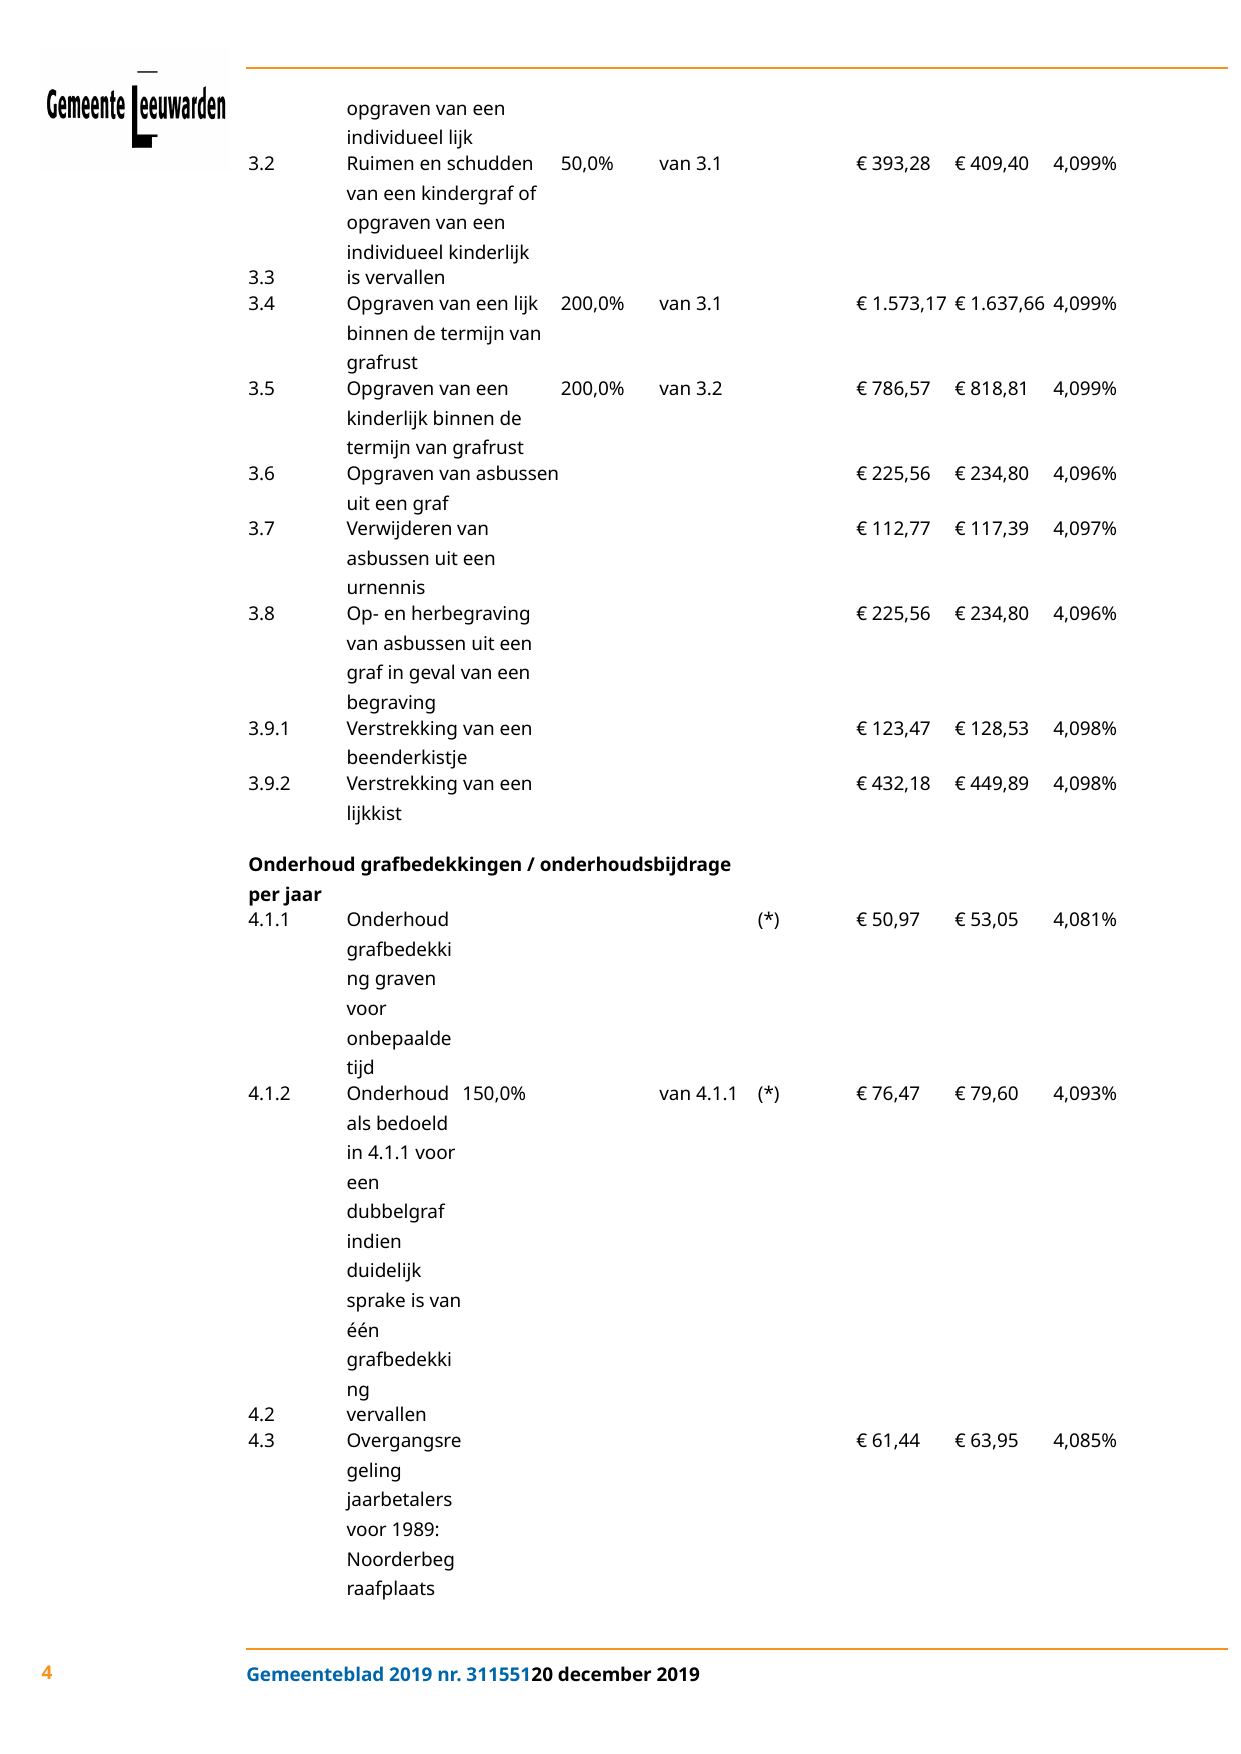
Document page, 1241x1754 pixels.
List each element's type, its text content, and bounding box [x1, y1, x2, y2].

table_cell 3.8 [248, 600, 346, 715]
table_cell € 1.573,17 [856, 290, 954, 375]
table_cell € 53,05 [955, 906, 1053, 1080]
table_cell [758, 1402, 856, 1427]
table_cell Opgraven van een lijk binnen de termijn van grafrust [346, 290, 561, 375]
table_cell 4.1.2 [248, 1080, 346, 1402]
table_cell € 112,77 [856, 515, 954, 600]
table_cell [659, 1402, 758, 1427]
table_cell Op- en herbegraving van asbussen uit een graf in geval van een begraving [346, 600, 561, 715]
table_cell van 4.1.1 [659, 1080, 758, 1402]
table_cell [856, 265, 954, 290]
table_cell opgraven van een individueel lijk [346, 95, 561, 150]
table_cell 50,0% [561, 150, 659, 264]
table_cell € 225,56 [856, 460, 954, 515]
table_cell Verstrekking van een lijkkist [346, 770, 561, 825]
table_cell 3.7 [248, 515, 346, 600]
table_cell [758, 825, 856, 851]
table_cell 4.2 [248, 1402, 346, 1427]
table_cell [758, 375, 856, 460]
table_cell € 432,18 [856, 770, 954, 825]
table_cell [758, 851, 856, 906]
table_cell € 117,39 [955, 515, 1053, 600]
table_cell [561, 825, 659, 851]
table_cell [659, 715, 758, 770]
table_cell [758, 770, 856, 825]
table_cell Verstrekking van een beenderkistje [346, 715, 561, 770]
table_cell 3.9.1 [248, 715, 346, 770]
table_cell [758, 515, 856, 600]
table_cell 4,096% [1053, 600, 1152, 715]
table_cell 3.3 [248, 265, 346, 290]
table_cell [955, 1402, 1053, 1427]
table_cell € 818,81 [955, 375, 1053, 460]
table_cell € 61,44 [856, 1428, 954, 1601]
table_cell [561, 265, 659, 290]
table_cell [1053, 265, 1152, 290]
table_cell [758, 265, 856, 290]
table_cell 4,098% [1053, 770, 1152, 825]
table_cell Onderhoud grafbedekking graven voor onbepaalde tijd [346, 906, 462, 1080]
table_cell [955, 851, 1053, 906]
table_cell [955, 825, 1053, 851]
table_cell [1053, 95, 1152, 150]
table_cell [346, 825, 561, 851]
table_cell 200,0% [561, 375, 659, 460]
table_cell [561, 460, 659, 515]
table_cell [659, 600, 758, 715]
table_cell [758, 715, 856, 770]
table_cell van 3.2 [659, 375, 758, 460]
table_cell [1053, 1402, 1152, 1427]
table_cell (*) [758, 1080, 856, 1402]
table_cell Onderhoud grafbedekkingen / onderhoudsbijdrage per jaar [248, 851, 758, 906]
table_cell [1053, 825, 1152, 851]
table_cell Opgraven van asbussen uit een graf [346, 460, 561, 515]
table_cell [758, 95, 856, 150]
table_cell 4,099% [1053, 290, 1152, 375]
table_cell 3.2 [248, 150, 346, 264]
table_cell € 786,57 [856, 375, 954, 460]
table_cell 4,085% [1053, 1428, 1152, 1601]
table_cell [856, 95, 954, 150]
table_cell (*) [758, 906, 856, 1080]
table_cell [659, 906, 758, 1080]
table_cell [462, 906, 659, 1080]
table_cell € 1.637,66 [955, 290, 1053, 375]
table_cell € 393,28 [856, 150, 954, 264]
table_cell € 63,95 [955, 1428, 1053, 1601]
table_cell [659, 460, 758, 515]
table_cell [758, 600, 856, 715]
table_cell [758, 460, 856, 515]
table_cell € 234,80 [955, 460, 1053, 515]
table_cell [955, 95, 1053, 150]
table_cell van 3.1 [659, 150, 758, 264]
picture [41, 47, 231, 172]
table_cell [462, 1428, 659, 1601]
table_cell 4,099% [1053, 375, 1152, 460]
table_cell [561, 95, 659, 150]
table_cell 3.4 [248, 290, 346, 375]
table_cell € 225,56 [856, 600, 954, 715]
table_cell [659, 95, 758, 150]
table_cell 4,099% [1053, 150, 1152, 264]
table_cell 4.3 [248, 1428, 346, 1601]
table_cell 4,093% [1053, 1080, 1152, 1402]
table_cell 4.1.1 [248, 906, 346, 1080]
table_cell € 234,80 [955, 600, 1053, 715]
table_cell Opgraven van een kinderlijk binnen de termijn van grafrust [346, 375, 561, 460]
table_cell € 409,40 [955, 150, 1053, 264]
table_cell 3.5 [248, 375, 346, 460]
table_cell € 79,60 [955, 1080, 1053, 1402]
table_cell 4,097% [1053, 515, 1152, 600]
table_cell [561, 715, 659, 770]
table_cell 4,096% [1053, 460, 1152, 515]
table_cell van 3.1 [659, 290, 758, 375]
table_cell Verwijderen van asbussen uit een urnennis [346, 515, 561, 600]
table_cell € 50,97 [856, 906, 954, 1080]
table_cell [462, 1402, 659, 1427]
table_cell 200,0% [561, 290, 659, 375]
table_cell [758, 1428, 856, 1601]
table_cell Ruimen en schudden van een kindergraf of opgraven van een individueel kinderlijk [346, 150, 561, 264]
table_cell [856, 851, 954, 906]
table_cell [856, 825, 954, 851]
table_cell [659, 515, 758, 600]
table_cell Overgangsregeling jaarbetalers voor 1989: Noorderbegraafplaats [346, 1428, 462, 1601]
table_cell € 449,89 [955, 770, 1053, 825]
table_cell [856, 1402, 954, 1427]
table_cell [248, 825, 346, 851]
table_cell [659, 825, 758, 851]
table_cell [1053, 851, 1152, 906]
table_cell € 123,47 [856, 715, 954, 770]
table_cell vervallen [346, 1402, 462, 1427]
table_cell is vervallen [346, 265, 561, 290]
table_cell [561, 600, 659, 715]
table_cell [248, 95, 346, 150]
table_cell [659, 1428, 758, 1601]
table_cell 3.6 [248, 460, 346, 515]
table_cell 3.9.2 [248, 770, 346, 825]
table_cell 4,081% [1053, 906, 1152, 1080]
table_cell [659, 770, 758, 825]
table_cell [561, 515, 659, 600]
table_cell [561, 770, 659, 825]
table_cell € 128,53 [955, 715, 1053, 770]
table_cell 4,098% [1053, 715, 1152, 770]
table_cell [955, 265, 1053, 290]
table_cell [758, 150, 856, 264]
table_cell Onderhoud als bedoeld in 4.1.1 voor een dubbelgraf indien duidelijk sprake is van één grafbedekking [346, 1080, 462, 1402]
table_cell 150,0% [462, 1080, 659, 1402]
table_cell [758, 290, 856, 375]
table_cell € 76,47 [856, 1080, 954, 1402]
table_cell [659, 265, 758, 290]
